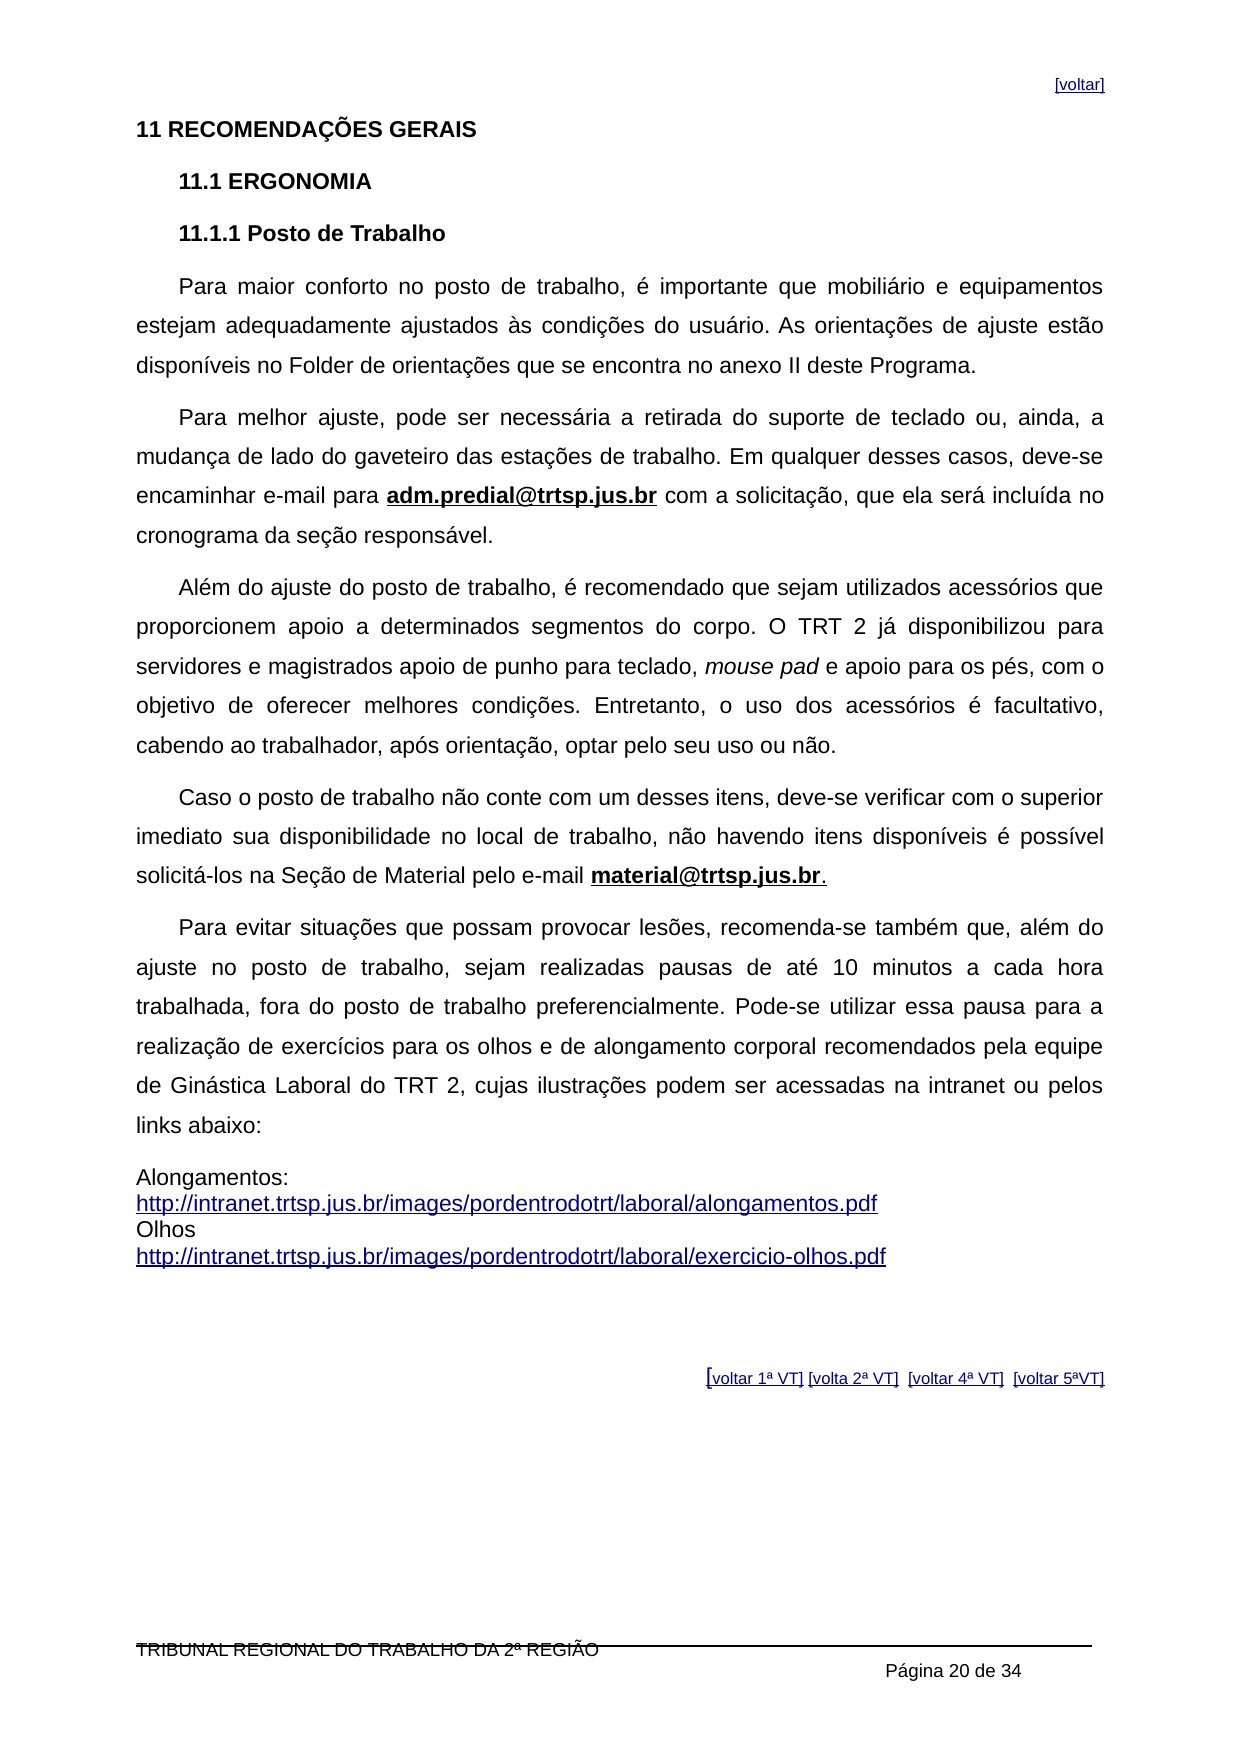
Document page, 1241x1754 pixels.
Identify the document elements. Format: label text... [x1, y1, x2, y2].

text Além do ajuste do posto de trabalho, é recomendado que sejam utilizados acessórios que proporcionem apoio a determinados segmentos do corpo. O TRT 2 já disponibilizou para servidores e magistrados apoio de punho para teclado, mouse pad e apoio para os pés, com o objetivo de oferecer melhores condições. Entretanto, o uso dos acessórios é facultativo, cabendo ao trabalhador, após orientação, optar pelo seu uso ou não. [136, 574, 1104, 758]
text http://intranet.trtsp.jus.br/images/pordentrodotrt/laboral/alongamentos.pdf [136, 1190, 1104, 1216]
text Para maior conforto no posto de trabalho, é importante que mobiliário e equipamentos estejam adequadamente ajustados às condições do usuário. As orientações de ajuste estão disponíveis no Folder de orientações que se encontra no anexo II deste Programa. [136, 273, 1104, 378]
text 11.1 ERGONOMIA [136, 168, 1104, 194]
text Olhos [136, 1216, 1104, 1243]
text 11 RECOMENDAÇÕES GERAIS [136, 116, 1104, 142]
text Para melhor ajuste, pode ser necessária a retirada do suporte de teclado ou, ainda, a mudança de lado do gaveteiro das estações de trabalho. Em qualquer desses casos, deve-se encaminhar e-mail para adm.predial@trtsp.jus.br com a solicitação, que ela será incluída no cronograma da seção responsável. [136, 403, 1104, 548]
text Alongamentos: [136, 1164, 1104, 1190]
text 11.1.1 Posto de Trabalho [136, 220, 1104, 246]
text http://intranet.trtsp.jus.br/images/pordentrodotrt/laboral/exercicio-olhos.pdf [136, 1243, 1104, 1269]
text Para evitar situações que possam provocar lesões, recomenda-se também que, além do ajuste no posto de trabalho, sejam realizadas pausas de até 10 minutos a cada hora trabalhada, fora do posto de trabalho preferencialmente. Pode-se utilizar essa pausa para a realização de exercícios para os olhos e de alongamento corporal recomendados pela equipe de Ginástica Laboral do TRT 2, cujas ilustrações podem ser acessadas na intranet ou pelos links abaixo: [136, 914, 1104, 1138]
text Caso o posto de trabalho não conte com um desses itens, deve-se verificar com o superior imediato sua disponibilidade no local de trabalho, não havendo itens disponíveis é possível solicitá-los na Seção de Material pelo e-mail material@trtsp.jus.br. [136, 783, 1104, 889]
text [voltar 1ª VT] [volta 2ª VT] [voltar 4ª VT] [voltar 5ªVT] [136, 1363, 1104, 1389]
text [voltar] [136, 75, 1104, 94]
